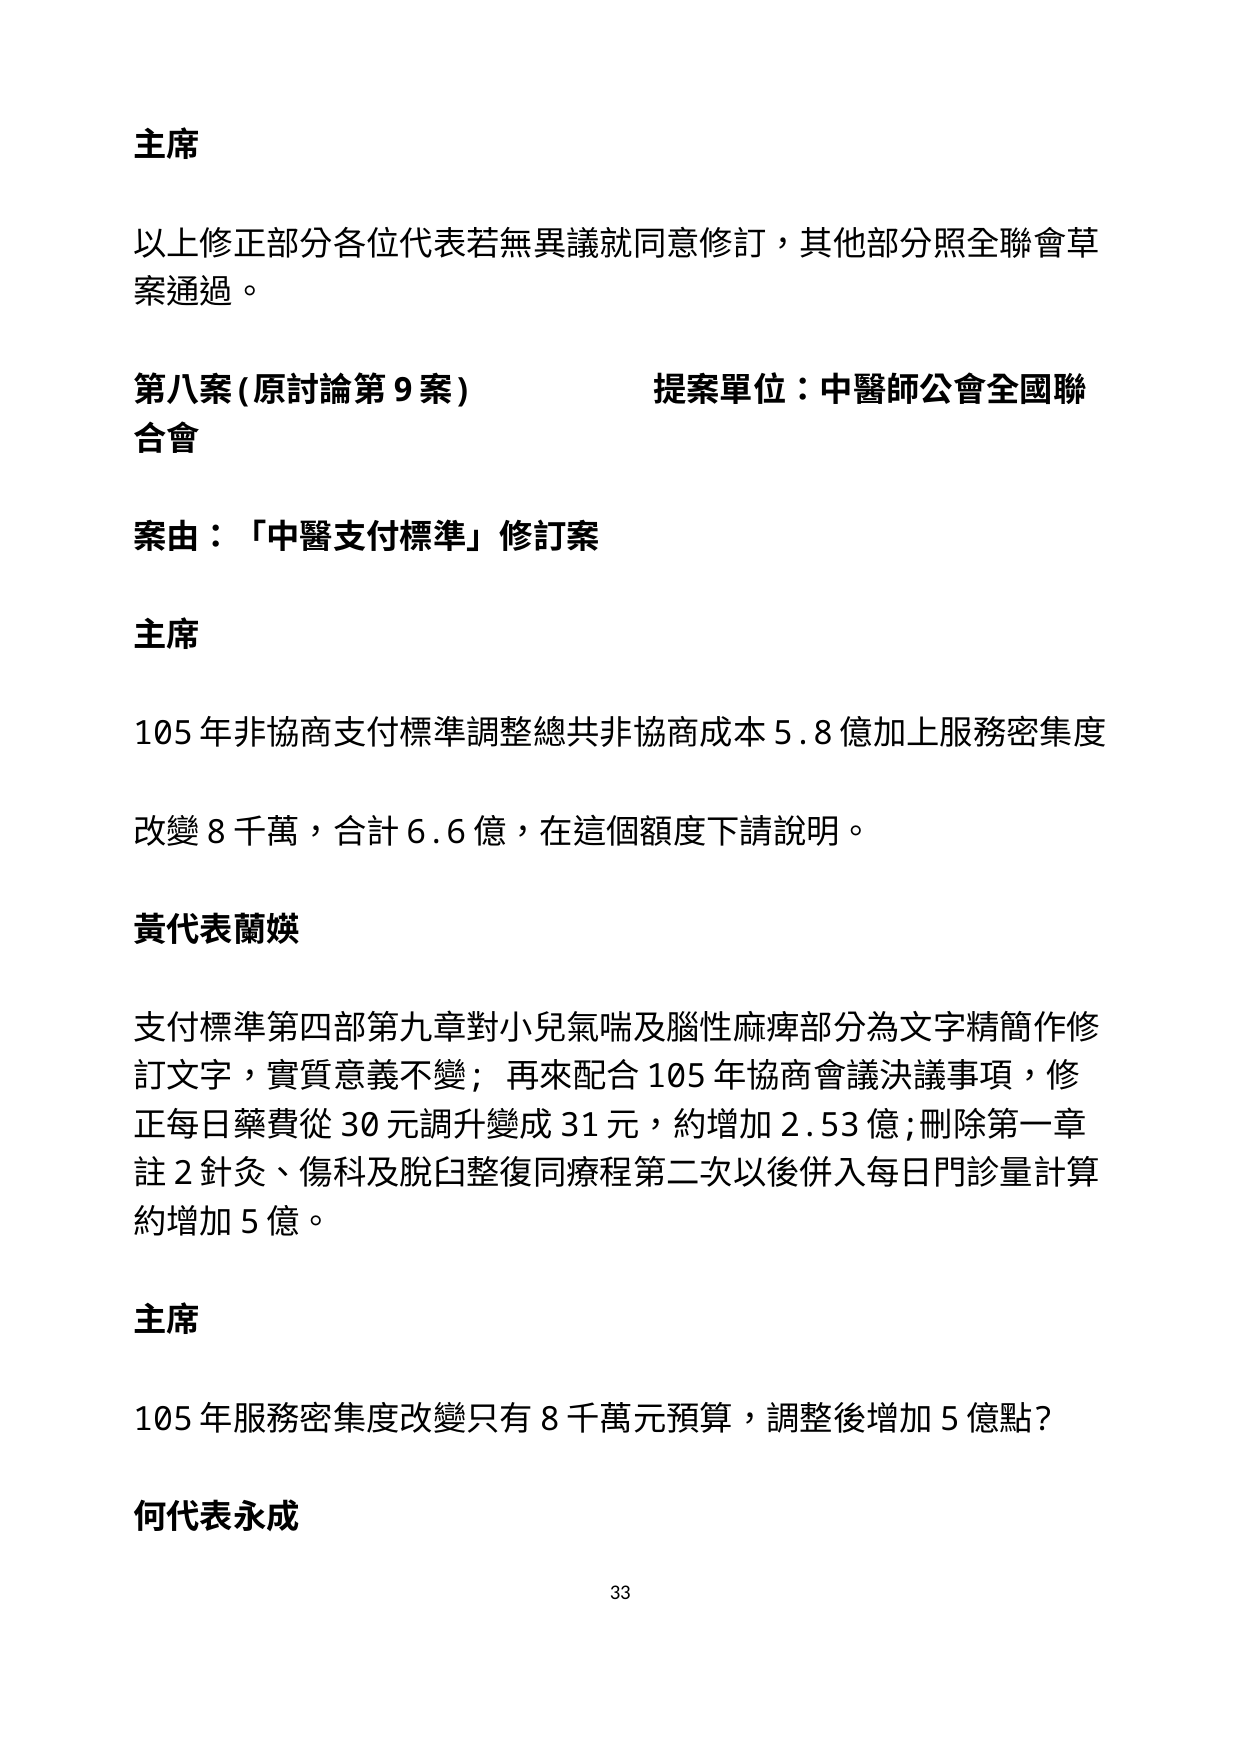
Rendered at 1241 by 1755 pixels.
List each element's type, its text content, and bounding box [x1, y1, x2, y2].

text 主席 [133, 1293, 1107, 1341]
text 第八案(原討論第9案) 提案單位：中醫師公會全國聯合會 [133, 363, 1107, 459]
text 何代表永成 [133, 1490, 1107, 1538]
text 主席 [133, 608, 1107, 656]
text 以上修正部分各位代表若無異議就同意修訂，其他部分照全聯會草案通過。 [133, 216, 1107, 313]
text 黃代表蘭媖 [133, 903, 1107, 951]
text 改變8千萬，合計6.6億，在這個額度下請說明。 [133, 804, 1107, 853]
text 主席 [133, 118, 1107, 166]
text 105年非協商支付標準調整總共非協商成本5.8億加上服務密集度 [133, 706, 1107, 754]
text 支付標準第四部第九章對小兒氣喘及腦性麻痺部分為文字精簡作修訂文字，實質意義不變; 再來配合105年協商會議決議事項，修正每日藥費從30元調升變成31元，約增加2.53億;刪除第一章註2針灸、傷科及脫臼整復同療程第二次以後併入每日門診量計算約增加5億。 [133, 1001, 1107, 1243]
text 105年服務密集度改變只有8千萬元預算，調整後增加5億點? [133, 1391, 1107, 1440]
text 案由：「中醫支付標準」修訂案 [133, 509, 1107, 558]
